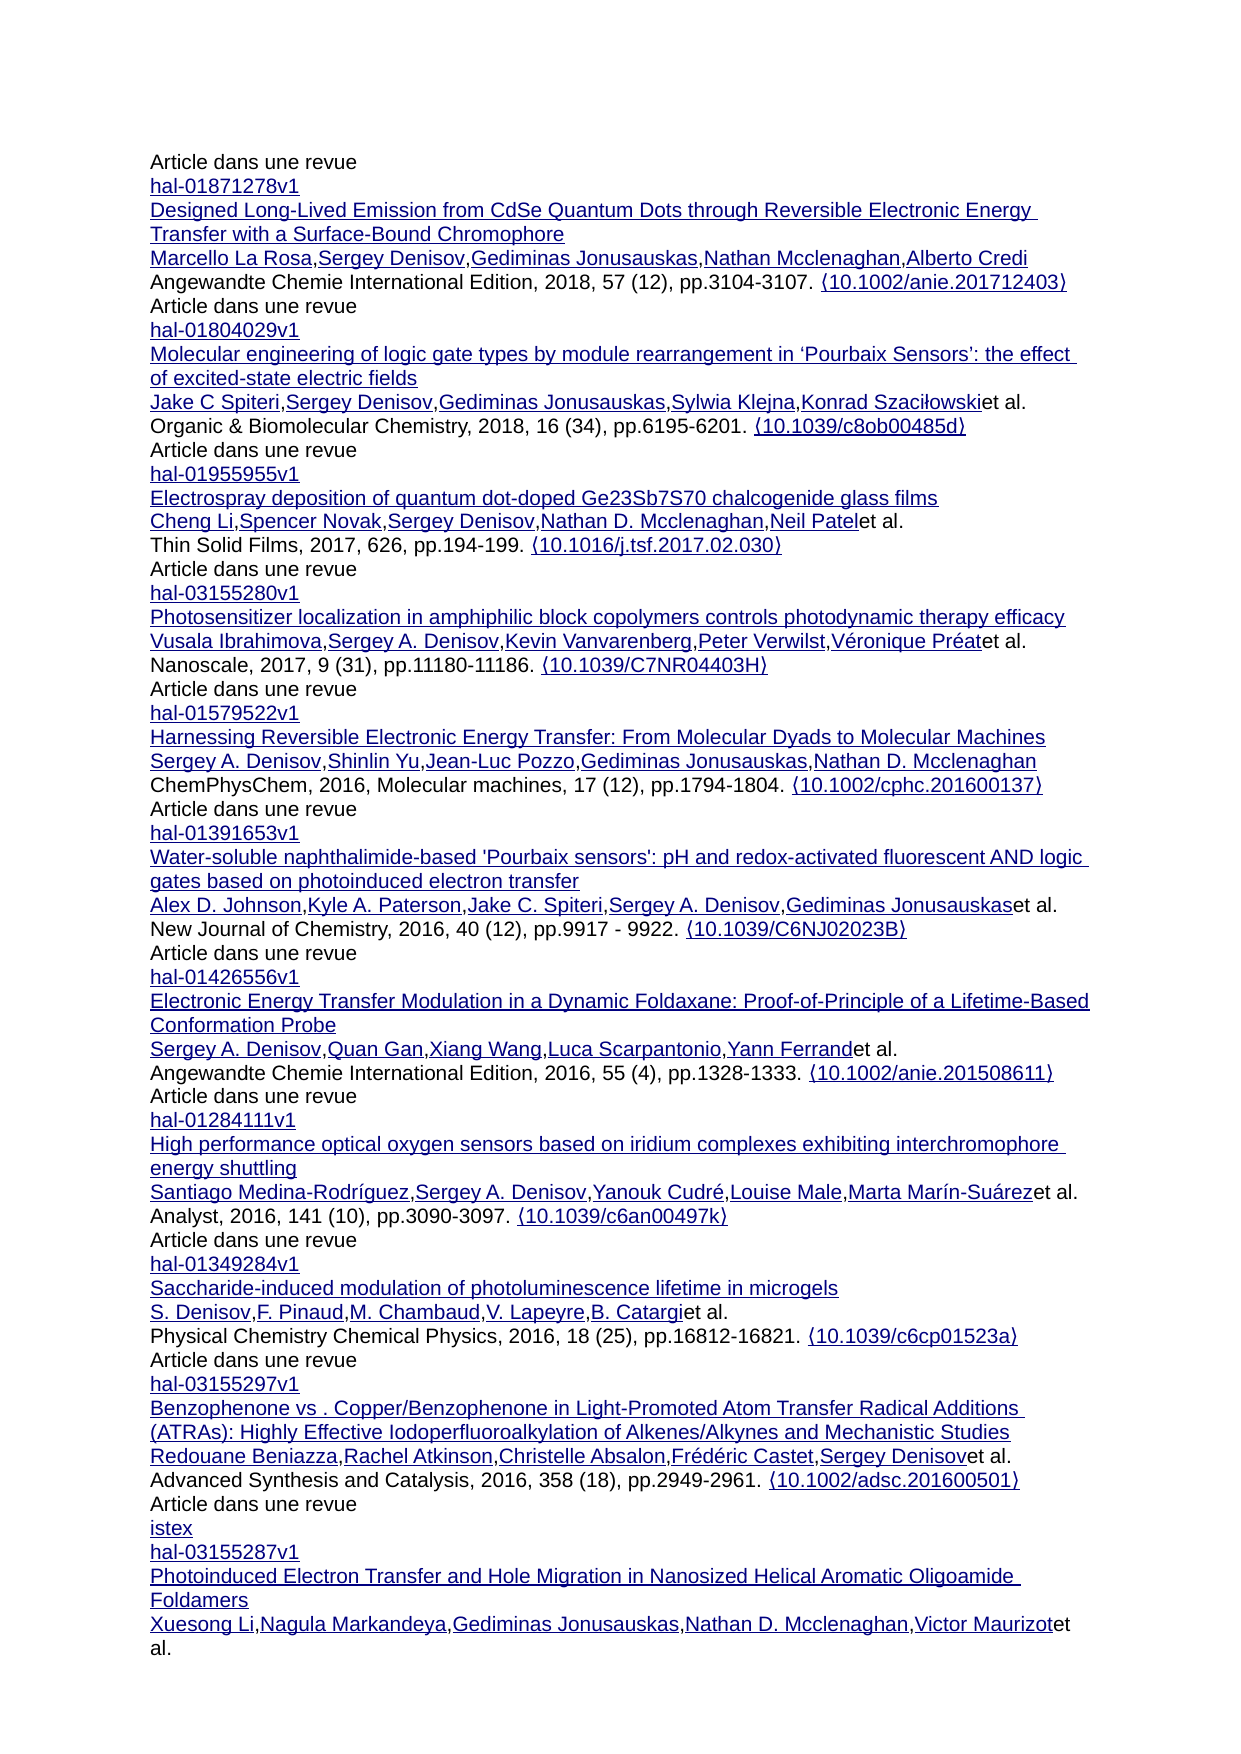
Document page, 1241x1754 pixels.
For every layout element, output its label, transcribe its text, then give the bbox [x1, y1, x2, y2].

table_cell High performance optical oxygen sensors based on iridium complexes exhibiting interchromophore energy shuttling Santiago Medina-Rodríguez,Sergey A. Denisov,Yanouk Cudré,Louise Male,Marta Marín-Suárezet al. Analyst, 2016, 141 (10), pp.3090-3097. ⟨10.1039/c6an00497k⟩ Article dans une revue hal-01349284v1 [150, 1132, 1090, 1276]
table_cell Molecular engineering of logic gate types by module rearrangement in ‘Pourbaix Sensors’: the effect of excited-state electric fields Jake C Spiteri,Sergey Denisov,Gediminas Jonusauskas,Sylwia Klejna,Konrad Szaciłowskiet al. Organic & Biomolecular Chemistry, 2018, 16 (34), pp.6195-6201. ⟨10.1039/c8ob00485d⟩ Article dans une revue hal-01955955v1 [150, 342, 1090, 485]
table_cell Electronic Energy Transfer Modulation in a Dynamic Foldaxane: Proof-of-Principle of a Lifetime-Based [150, 989, 1090, 1009]
table_cell Water-soluble naphthalimide-based 'Pourbaix sensors': pH and redox-activated fluorescent AND logic gates based on photoinduced electron transfer Alex D. Johnson,Kyle A. Paterson,Jake C. Spiteri,Sergey A. Denisov,Gediminas Jonusauskaset al. New Journal of Chemistry, 2016, 40 (12), pp.9917 - 9922. ⟨10.1039/C6NJ02023B⟩ Article dans une revue hal-01426556v1 [150, 845, 1090, 988]
table_cell Photosensitizer localization in amphiphilic block copolymers controls photodynamic therapy efficacy Vusala Ibrahimova,Sergey A. Denisov,Kevin Vanvarenberg,Peter Verwilst,Véronique Préatet al. Nanoscale, 2017, 9 (31), pp.11180-11186. ⟨10.1039/C7NR04403H⟩ Article dans une revue hal-01579522v1 [150, 605, 1090, 725]
table_cell Electrospray deposition of quantum dot-doped Ge23Sb7S70 chalcogenide glass films Cheng Li,Spencer Novak,Sergey Denisov,Nathan D. Mcclenaghan,Neil Patelet al. Thin Solid Films, 2017, 626, pp.194-199. ⟨10.1016/j.tsf.2017.02.030⟩ Article dans une revue hal-03155280v1 [150, 485, 1090, 605]
table_cell Designed Long-Lived Emission from CdSe Quantum Dots through Reversible Electronic Energy Transfer with a Surface-Bound Chromophore Marcello La Rosa,Sergey Denisov,Gediminas Jonusauskas,Nathan Mcclenaghan,Alberto Credi Angewandte Chemie International Edition, 2018, 57 (12), pp.3104-3107. ⟨10.1002/anie.201712403⟩ Article dans une revue hal-01804029v1 [150, 198, 1090, 342]
table_cell Saccharide-induced modulation of photoluminescence lifetime in microgels S. Denisov,F. Pinaud,M. Chambaud,V. Lapeyre,B. Catargiet al. Physical Chemistry Chemical Physics, 2016, 18 (25), pp.16812-16821. ⟨10.1039/c6cp01523a⟩ Article dans une revue hal-03155297v1 [150, 1276, 1090, 1396]
table_cell Benzophenone vs . Copper/Benzophenone in Light-Promoted Atom Transfer Radical Additions (ATRAs): Highly Effective Iodoperfluoroalkylation of Alkenes/Alkynes and Mechanistic Studies Redouane Beniazza,Rachel Atkinson,Christelle Absalon,Frédéric Castet,Sergey Denisovet al. Advanced Synthesis and Catalysis, 2016, 358 (18), pp.2949-2961. ⟨10.1002/adsc.201600501⟩ Article dans une revue istex hal-03155287v1 [150, 1396, 1090, 1563]
table_cell Photoinduced Electron Transfer and Hole Migration in Nanosized Helical Aromatic Oligoamide Foldamers Xuesong Li,Nagula Markandeya,Gediminas Jonusauskas,Nathan D. Mcclenaghan,Victor Maurizotet al. [150, 1564, 1090, 1659]
table_cell Article dans une revue hal-01871278v1 [150, 150, 1090, 198]
table_cell Harnessing Reversible Electronic Energy Transfer: From Molecular Dyads to Molecular Machines Sergey A. Denisov,Shinlin Yu,Jean-Luc Pozzo,Gediminas Jonusauskas,Nathan D. Mcclenaghan ChemPhysChem, 2016, Molecular machines, 17 (12), pp.1794-1804. ⟨10.1002/cphc.201600137⟩ Article dans une revue hal-01391653v1 [150, 725, 1090, 845]
table_cell Conformation Probe Sergey A. Denisov,Quan Gan,Xiang Wang,Luca Scarpantonio,Yann Ferrandet al. Angewandte Chemie International Edition, 2016, 55 (4), pp.1328-1333. ⟨10.1002/anie.201508611⟩ Article dans une revue hal-01284111v1 [150, 1011, 1090, 1132]
